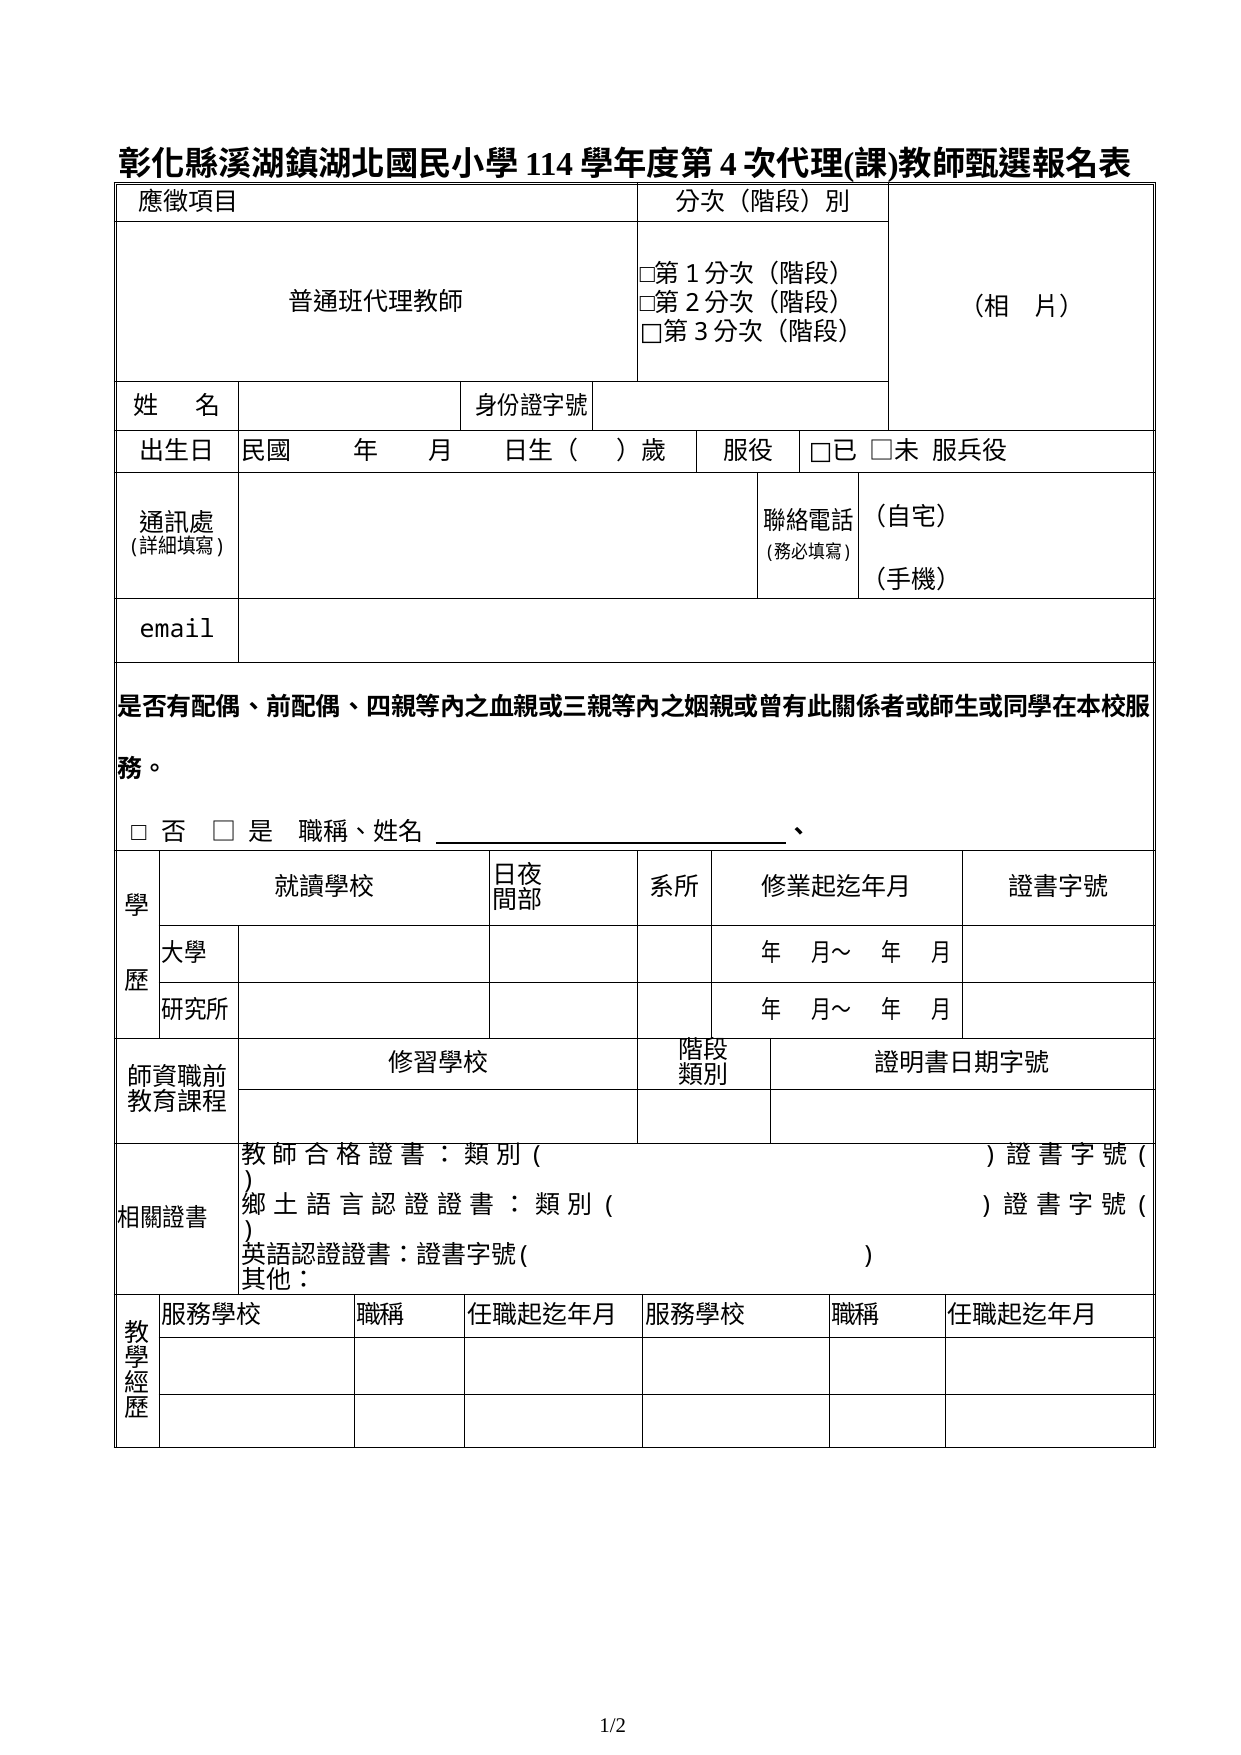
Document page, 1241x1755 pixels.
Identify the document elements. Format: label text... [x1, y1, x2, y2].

table_cell 任職起迄年月 [465, 1295, 642, 1337]
table_cell 證書字號 [963, 851, 1153, 925]
table_cell 是否有配偶、前配偶、四親等內之血親或三親等內之姻親或曾有此關係者或師生或同學在本校服務。 □ 否 □ 是 職稱、姓名 、 [117, 663, 1153, 850]
table_cell [830, 1395, 945, 1447]
table_cell 研究所 [160, 983, 238, 1038]
table_cell 出生日 [117, 431, 238, 472]
table_cell 姓 名 [117, 382, 238, 430]
table_cell [239, 473, 757, 598]
table_cell [830, 1338, 945, 1394]
table_cell 通訊處 (詳細填寫) [117, 473, 238, 598]
table_cell 日夜 間部 [490, 851, 637, 925]
table_cell 任職起迄年月 [946, 1295, 1153, 1337]
table_cell [239, 983, 489, 1038]
table_cell [239, 926, 489, 982]
table_cell □第1分次（階段） □第2分次（階段） □第3分次（階段） [638, 222, 888, 381]
table_cell [946, 1338, 1153, 1394]
table_cell [963, 926, 1153, 982]
table_cell [160, 1395, 354, 1447]
table_cell 相關證書 [117, 1144, 238, 1294]
table_cell 服務學校 [643, 1295, 829, 1337]
table_cell 教師合格證書：類別( )證書字號( ) 鄉土語言認證證書：類別( )證書字號( ) 英語認證證書：證書字號( ) 其他： [239, 1144, 1153, 1294]
table_cell 普通班代理教師 [117, 222, 637, 381]
table_cell 服役 [697, 431, 799, 472]
table_cell [490, 983, 637, 1038]
table_header 應徵項目 [117, 185, 637, 221]
table_cell （自宅） （手機） [859, 473, 1153, 598]
table_cell [638, 983, 711, 1038]
table_header 分次（階段）別 [638, 185, 888, 221]
table_cell 證明書日期字號 [771, 1039, 1153, 1089]
table_cell [771, 1090, 1153, 1143]
table_cell 修業起迄年月 [712, 851, 962, 925]
table_header （相 片） [889, 185, 1153, 430]
table_cell [490, 926, 637, 982]
text 彰化縣溪湖鎮湖北國民小學114學年度第4次代理(課)教師甄選報名表 [118, 119, 1171, 182]
table_cell 大學 [160, 926, 238, 982]
table_cell 系所 [638, 851, 711, 925]
table_cell 身份證字號 [461, 382, 592, 430]
table_cell 服務學校 [160, 1295, 354, 1337]
table_cell 學 歷 [117, 851, 159, 1038]
table_cell [355, 1338, 464, 1394]
table_cell [638, 1090, 770, 1143]
table_cell 年 月～ 年 月 [712, 983, 962, 1038]
table_cell 修習學校 [239, 1039, 637, 1089]
table_cell 階段 類別 [638, 1039, 770, 1089]
table_cell 聯絡電話 (務必填寫) [758, 473, 858, 598]
table_cell [160, 1338, 354, 1394]
table_cell [465, 1395, 642, 1447]
table_cell [239, 1090, 637, 1143]
table_cell [643, 1395, 829, 1447]
table_cell [355, 1395, 464, 1447]
table_cell [946, 1395, 1153, 1447]
table_cell 職稱 [355, 1295, 464, 1337]
table_cell 師資職前教育課程 [117, 1039, 238, 1143]
table_cell 民國 年 月 日生（ ）歲 [239, 431, 696, 472]
table_cell [593, 382, 888, 430]
table_cell 就讀學校 [160, 851, 489, 925]
table_cell 年 月～ 年 月 [712, 926, 962, 982]
table_cell 教 學 經 歷 [117, 1295, 159, 1447]
table_cell 職稱 [830, 1295, 945, 1337]
table_cell [963, 983, 1153, 1038]
table_cell [638, 926, 711, 982]
table_cell [643, 1338, 829, 1394]
table_cell [239, 382, 460, 430]
table_cell □已 □未 服兵役 [800, 431, 1153, 472]
table_cell email [117, 599, 238, 662]
table_cell [239, 599, 1153, 662]
table_cell [465, 1338, 642, 1394]
